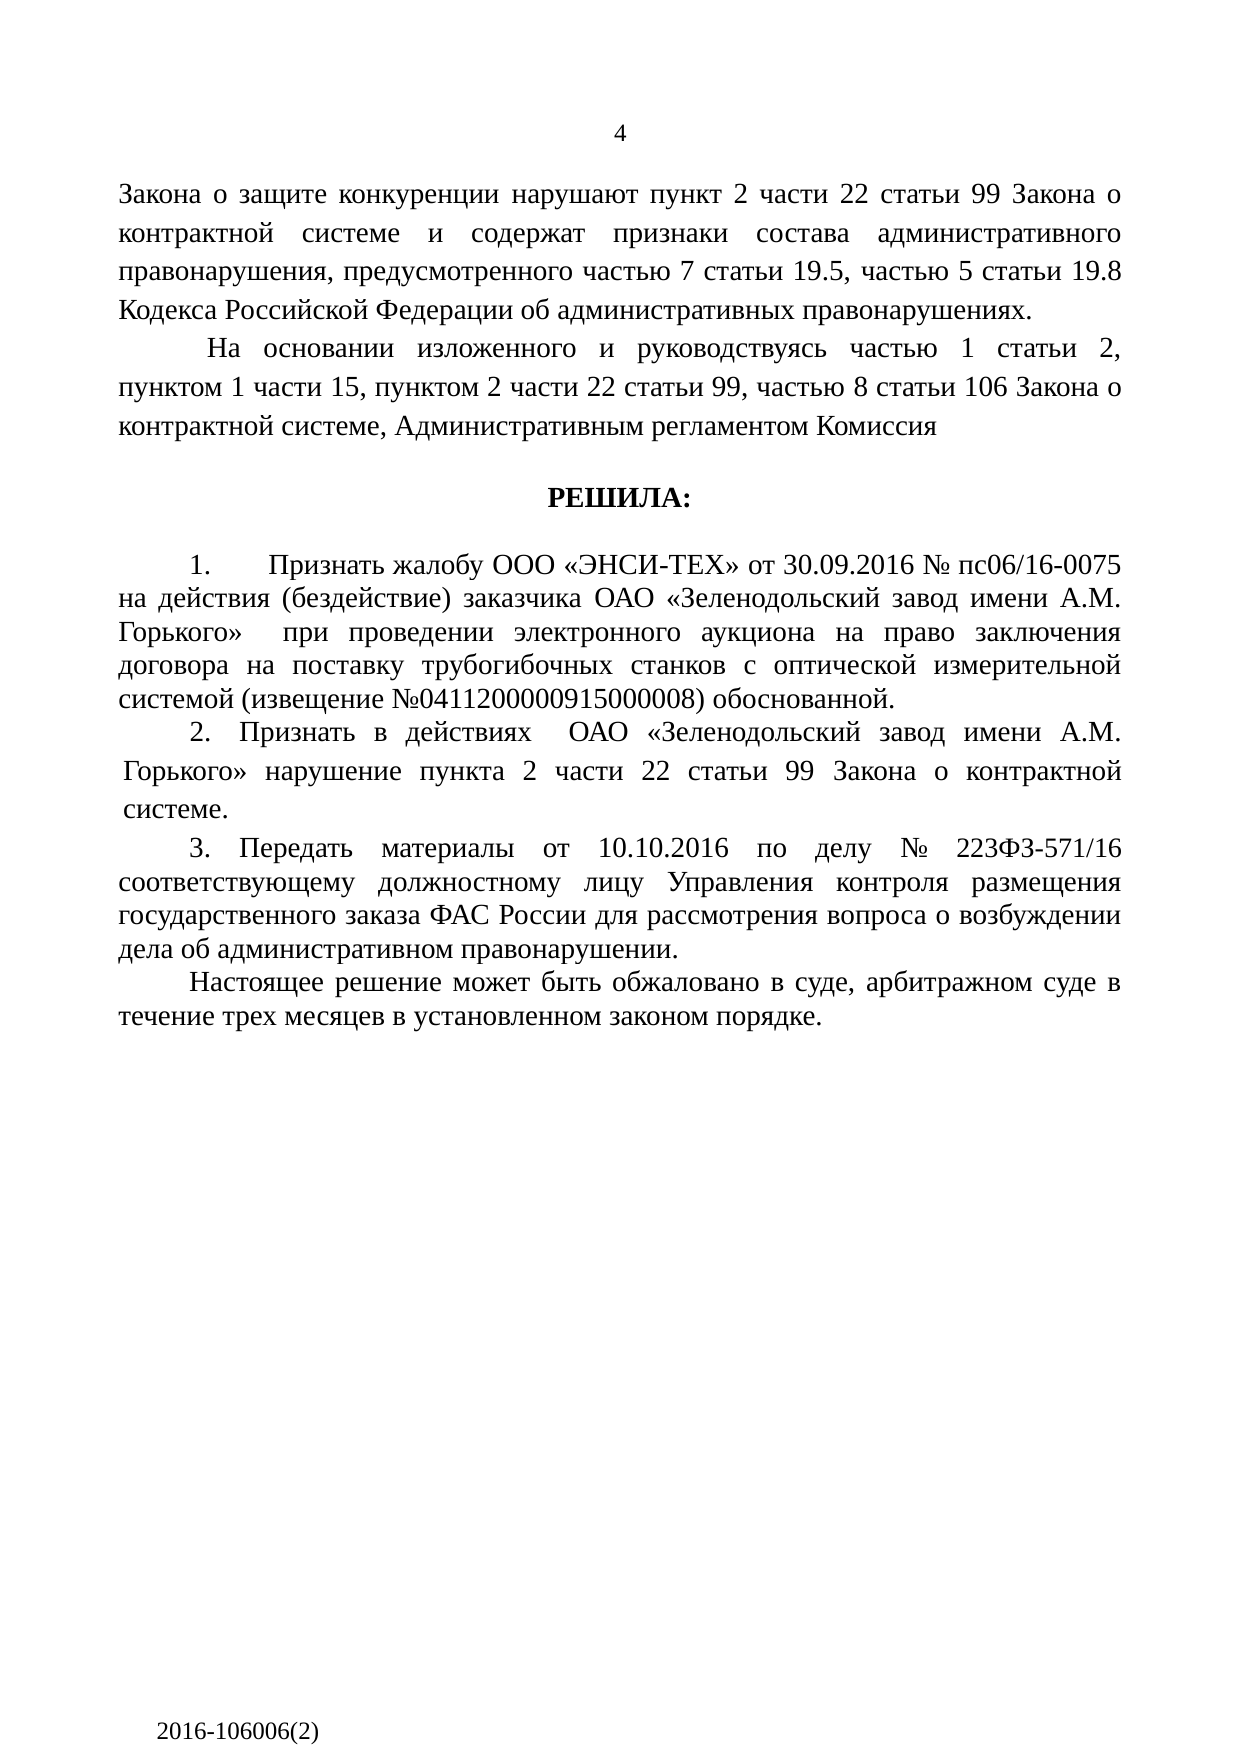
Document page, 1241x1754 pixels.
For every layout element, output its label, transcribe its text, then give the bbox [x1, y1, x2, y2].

text РЕШИЛА: [117, 480, 1122, 513]
text 3. Передать материалы от 10.10.2016 по делу № 223ФЗ-571/16 соответствующему должностному лицу Управления контроля размещения государственного заказа ФАС России для рассмотрения вопроса о возбуждении дела об административном правонарушении. [118, 830, 1122, 964]
text Закона о защите конкуренции нарушают пункт 2 части 22 статьи 99 Закона о контрактной системе и содержат признаки состава административного правонарушения, предусмотренного частью 7 статьи 19.5, частью 5 статьи 19.8 Кодекса Российской Федерации об административных правонарушениях. [118, 176, 1122, 326]
list Признать в действиях ОАО «Зеленодольский завод имени А.М. Горького» нарушение пункта 2 части 22 статьи 99 Закона о контрактной системе. [123, 714, 1122, 825]
list Признать жалобу ООО «ЭНСИ-ТЕХ» от 30.09.2016 № пс06/16-0075 на действия (бездействие) заказчика ОАО «Зеленодольский завод имени А.М. Горького» при проведении электронного аукциона на право заключения договора на поставку трубогибочных станков с оптической измерительной системой (извещение №0411200000915000008) обоснованной. [118, 547, 1122, 714]
text На основании изложенного и руководствуясь частью 1 статьи 2, пунктом 1 части 15, пунктом 2 части 22 статьи 99, частью 8 статьи 106 Закона о контрактной системе, Административным регламентом Комиссия [118, 331, 1122, 441]
text Настоящее решение может быть обжаловано в суде, арбитражном суде в течение трех месяцев в установленном законом порядке. [118, 964, 1122, 1031]
